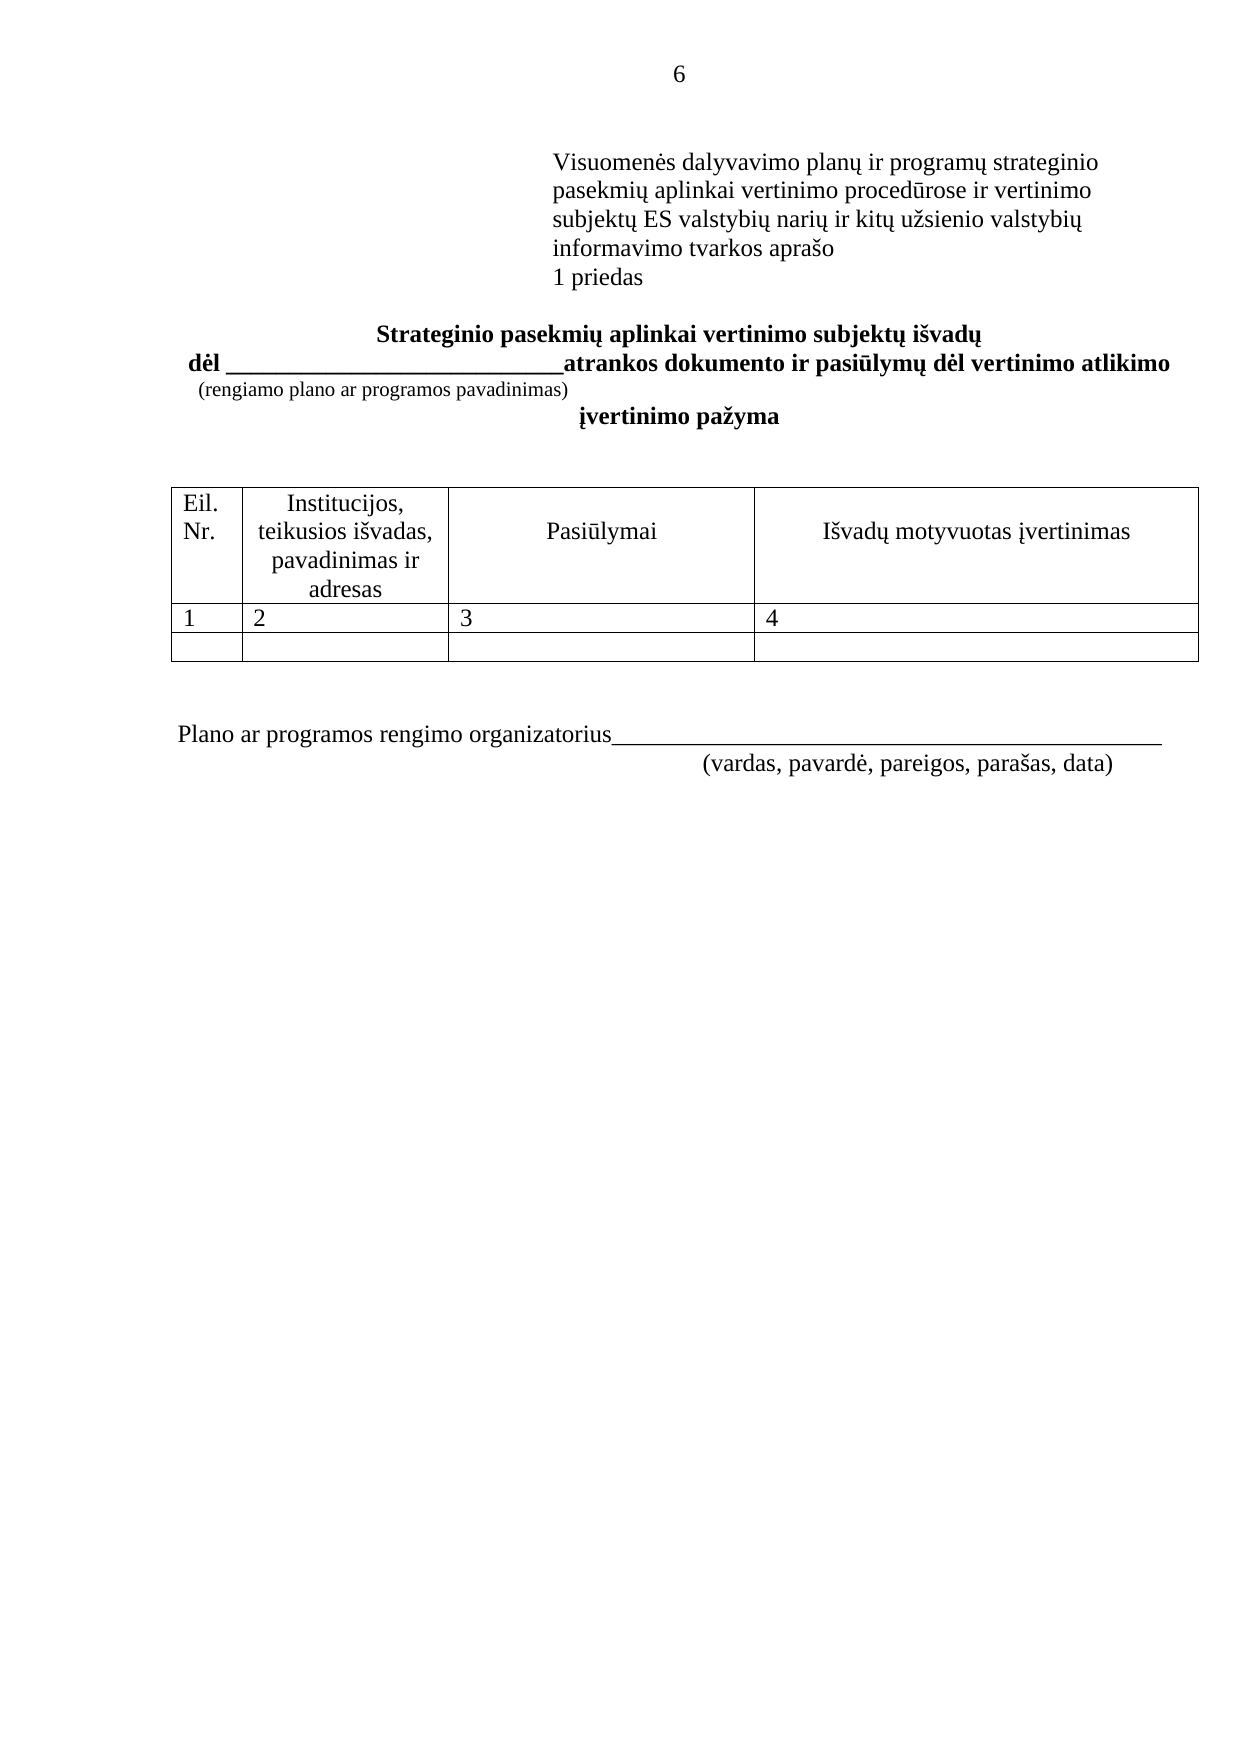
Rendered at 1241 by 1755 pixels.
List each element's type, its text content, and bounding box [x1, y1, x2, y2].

text (vardas, pavardė, pareigos, parašas, data) [177, 748, 1181, 777]
text informavimo tvarkos aprašo [477, 233, 1181, 262]
table_cell [172, 633, 242, 661]
table_cell [755, 633, 1198, 661]
table_cell [243, 633, 448, 661]
text dėl ___________________________atrankos dokumento ir pasiūlymų dėl vertinimo atlikimo [177, 348, 1181, 377]
table_header Išvadų motyvuotas įvertinimas [755, 488, 1198, 603]
table_cell 1 [172, 604, 242, 632]
table_cell [449, 633, 754, 661]
table_header Eil. Nr. [172, 488, 242, 603]
text Visuomenės dalyvavimo planų ir programų strateginio [477, 147, 1181, 176]
table_header Pasiūlymai [449, 488, 754, 603]
table_header Institucijos, teikusios išvadas, pavadinimas ir adresas [243, 488, 448, 603]
text 1 priedas [477, 262, 1181, 291]
text (rengiamo plano ar programos pavadinimas) [177, 377, 1181, 401]
table_cell 2 [243, 604, 448, 632]
text įvertinimo pažyma [177, 401, 1181, 430]
text Strateginio pasekmių aplinkai vertinimo subjektų išvadų [177, 319, 1181, 348]
text pasekmių aplinkai vertinimo procedūrose ir vertinimo [477, 176, 1181, 204]
table_cell 3 [449, 604, 754, 632]
text Plano ar programos rengimo organizatorius____________________________________________ [177, 719, 1181, 748]
text subjektų ES valstybių narių ir kitų užsienio valstybių [477, 204, 1181, 233]
table_cell 4 [755, 604, 1198, 632]
